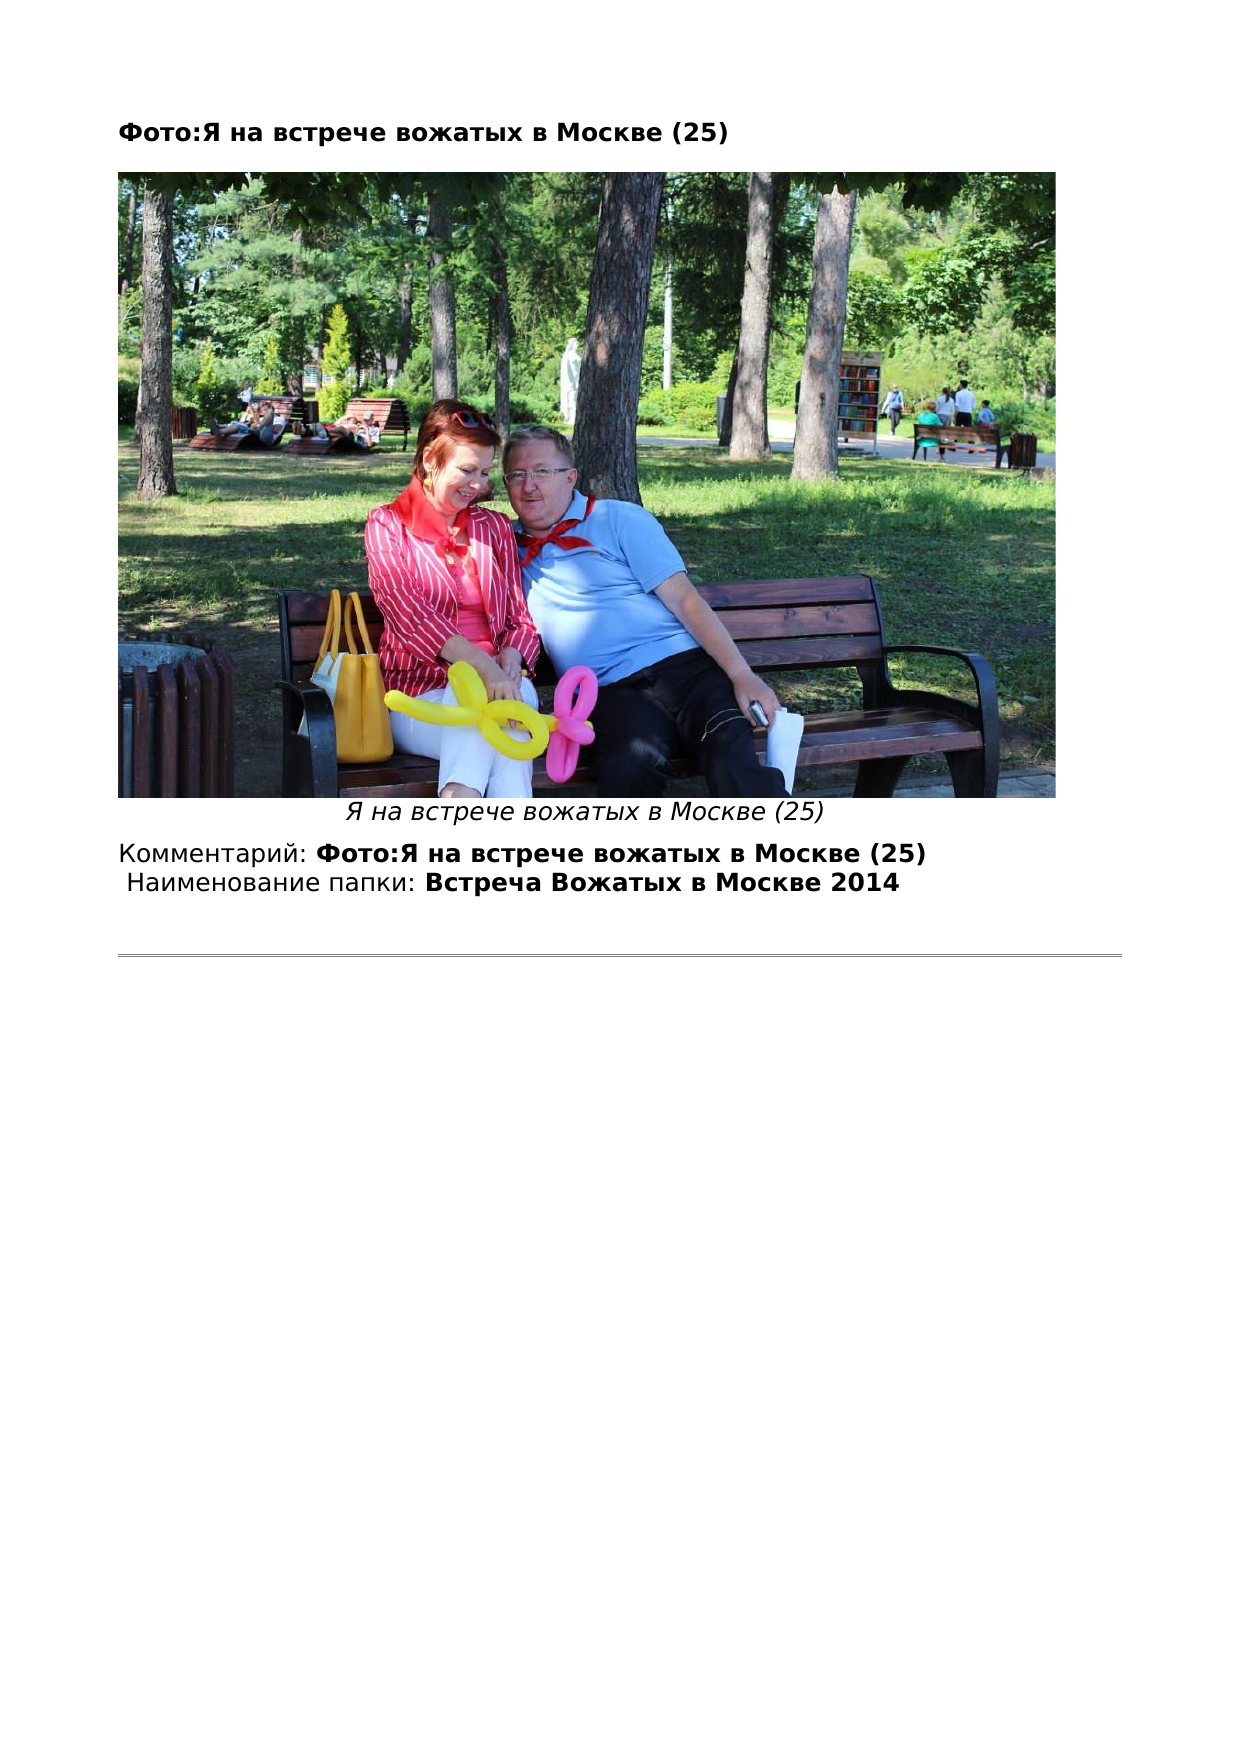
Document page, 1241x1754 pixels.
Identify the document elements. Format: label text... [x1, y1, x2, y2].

text Комментарий: Фото:Я на встрече вожатых в Москве (25) Наименование папки: Встреча Вожатых в Москве 2014 [118, 839, 1122, 927]
text Я на встрече вожатых в Москве (25) [118, 798, 1056, 827]
subtitle Фото:Я на встрече вожатых в Москве (25) [118, 118, 1122, 147]
picture [118, 172, 1056, 798]
